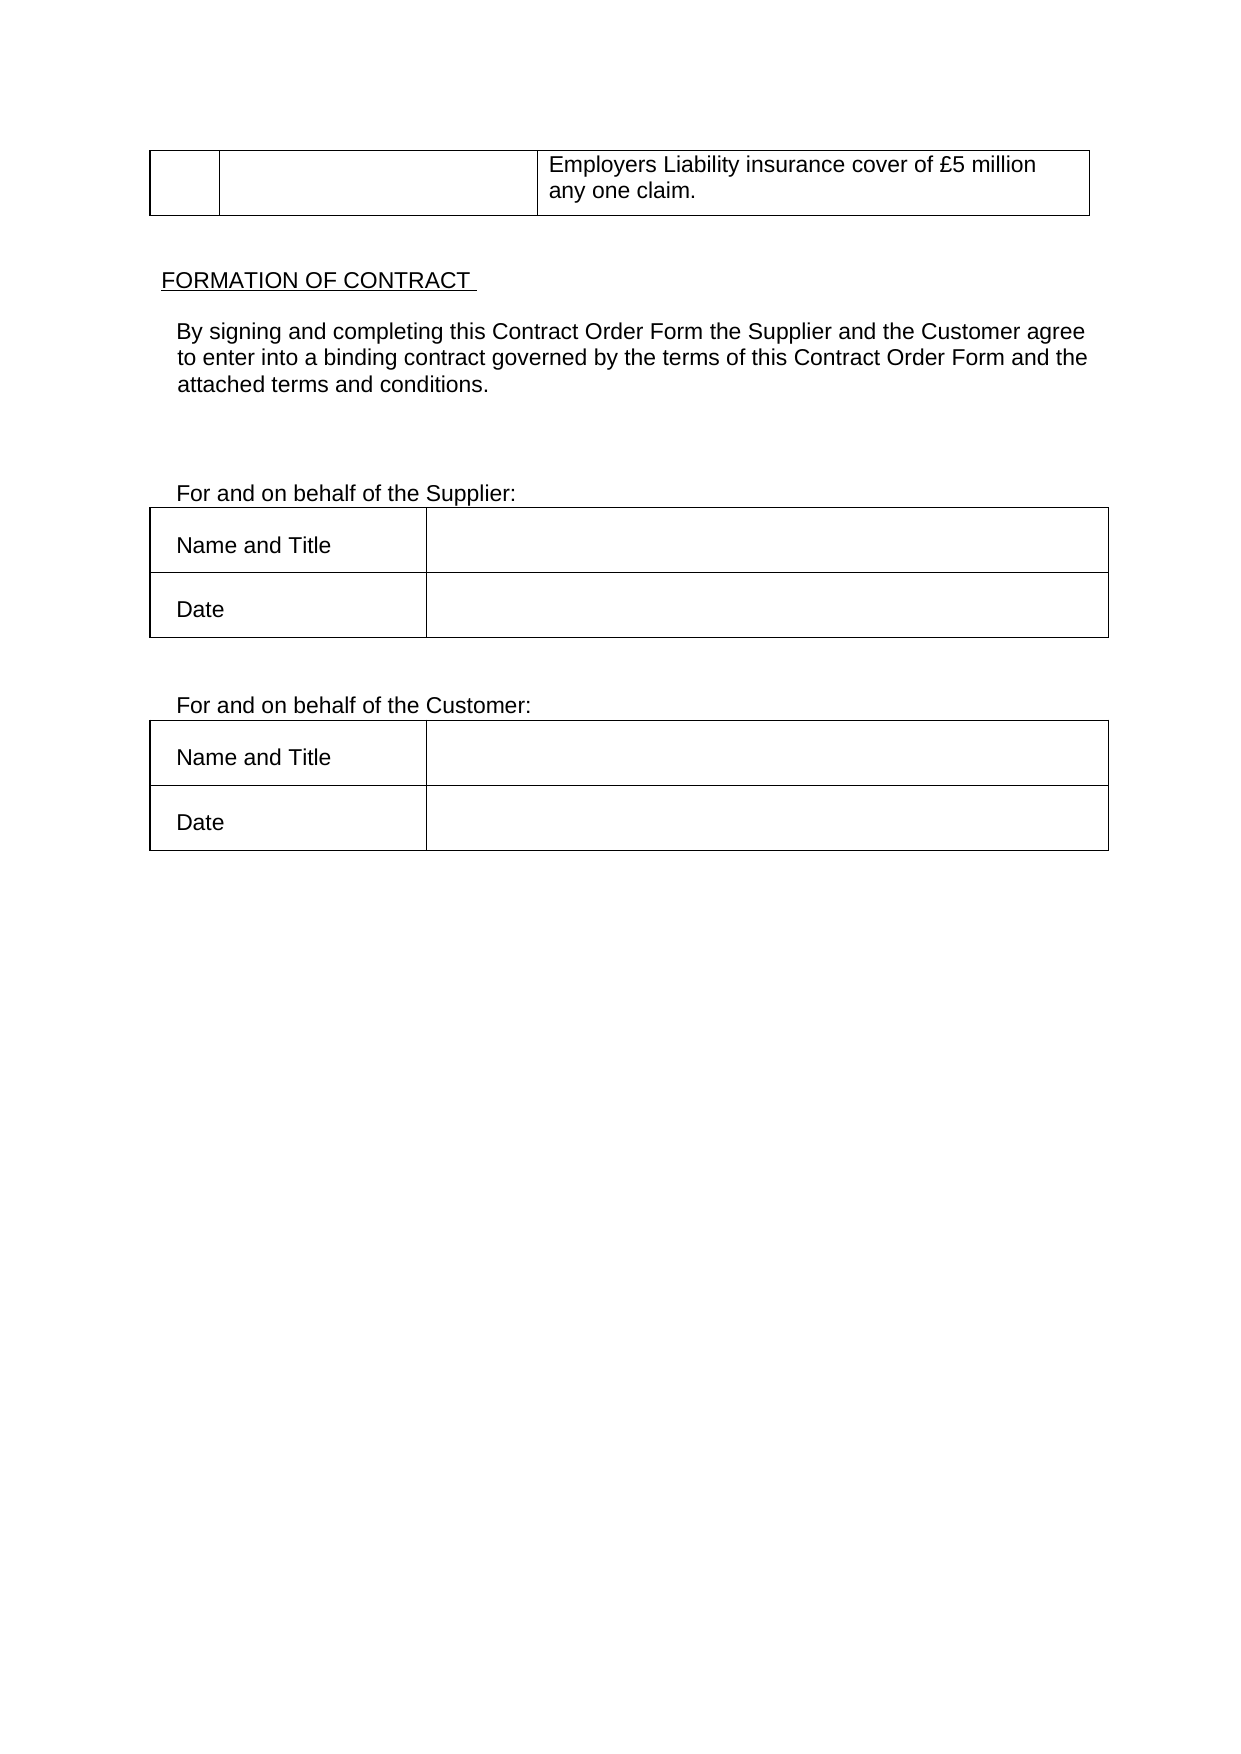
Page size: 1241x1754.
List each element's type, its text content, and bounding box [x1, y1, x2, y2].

text For and on behalf of the Supplier: [176, 480, 1090, 506]
text For and on behalf of the Customer: [176, 692, 1090, 719]
table_cell [220, 151, 537, 215]
table_cell [427, 786, 1108, 849]
text FORMATION OF CONTRACT [161, 267, 1090, 293]
table_header [427, 721, 1108, 784]
table_header [427, 508, 1108, 572]
text By signing and completing this Contract Order Form the Supplier and the Customer agree to enter into a binding contract governed by the terms of this Contract Order Form and the attached terms and conditions. [176, 318, 1090, 397]
table_cell [427, 573, 1108, 637]
table_cell Date [151, 573, 426, 637]
table_cell Employers Liability insurance cover of £5 million any one claim. [538, 151, 1089, 215]
table_header Name and Title [151, 721, 426, 784]
table_cell Date [151, 786, 426, 849]
table_cell [151, 151, 219, 215]
table_header Name and Title [151, 508, 426, 572]
